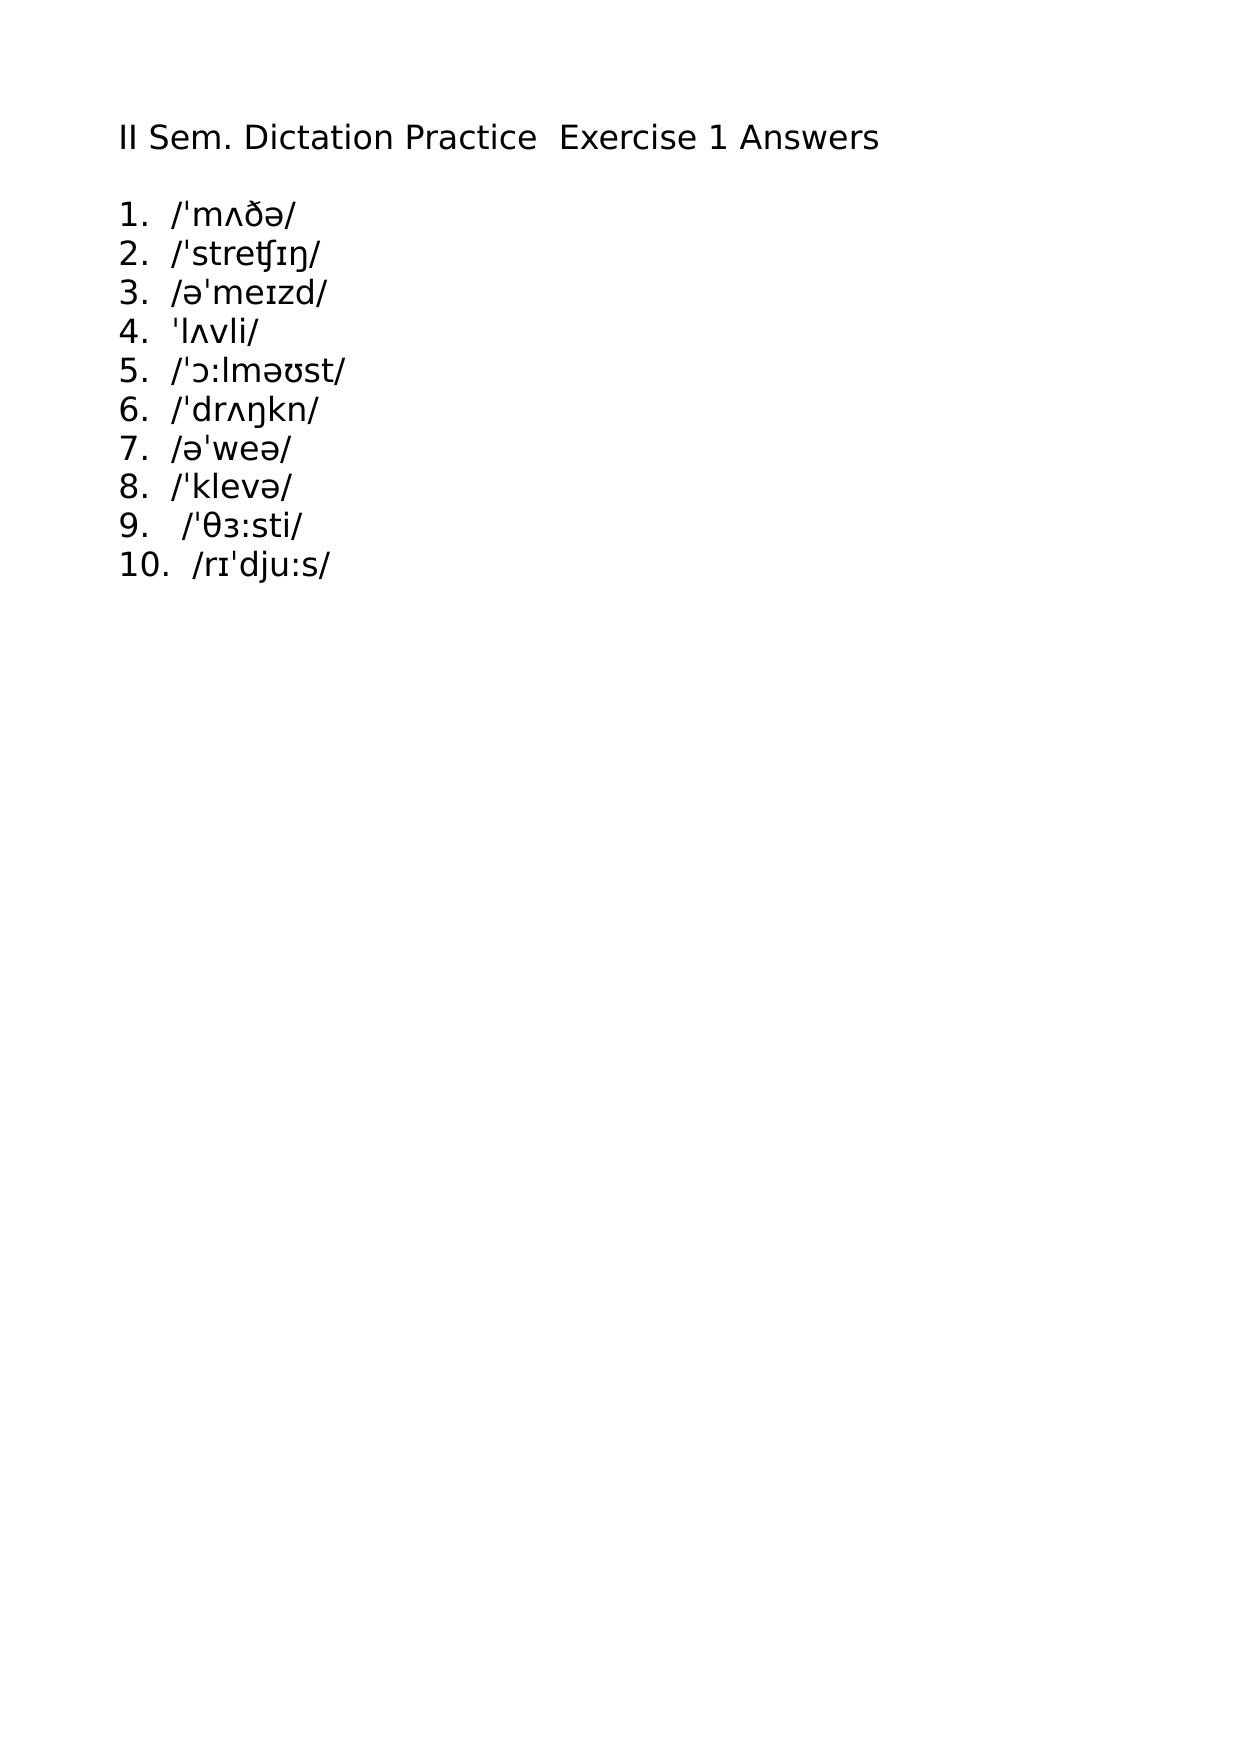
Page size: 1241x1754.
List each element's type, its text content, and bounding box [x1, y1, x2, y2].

text II Sem. Dictation Practice Exercise 1 Answers [118, 118, 1122, 157]
text 10. /rɪˈdju:s/ [118, 546, 1122, 584]
text 1. /ˈmʌðə/ [118, 196, 1122, 235]
text 8. /ˈklevə/ [118, 468, 1122, 507]
text 2. /ˈstreʧɪŋ/ [118, 235, 1122, 273]
text 9. /ˈθɜ:sti/ [118, 507, 1122, 546]
text 3. /əˈmeɪzd/ [118, 273, 1122, 312]
text 6. /ˈdrʌŋkn/ [118, 390, 1122, 429]
text 5. /ˈɔ:lməʊst/ [118, 351, 1122, 390]
text 7. /əˈweə/ [118, 429, 1122, 468]
text 4. ˈlʌvli/ [118, 312, 1122, 351]
